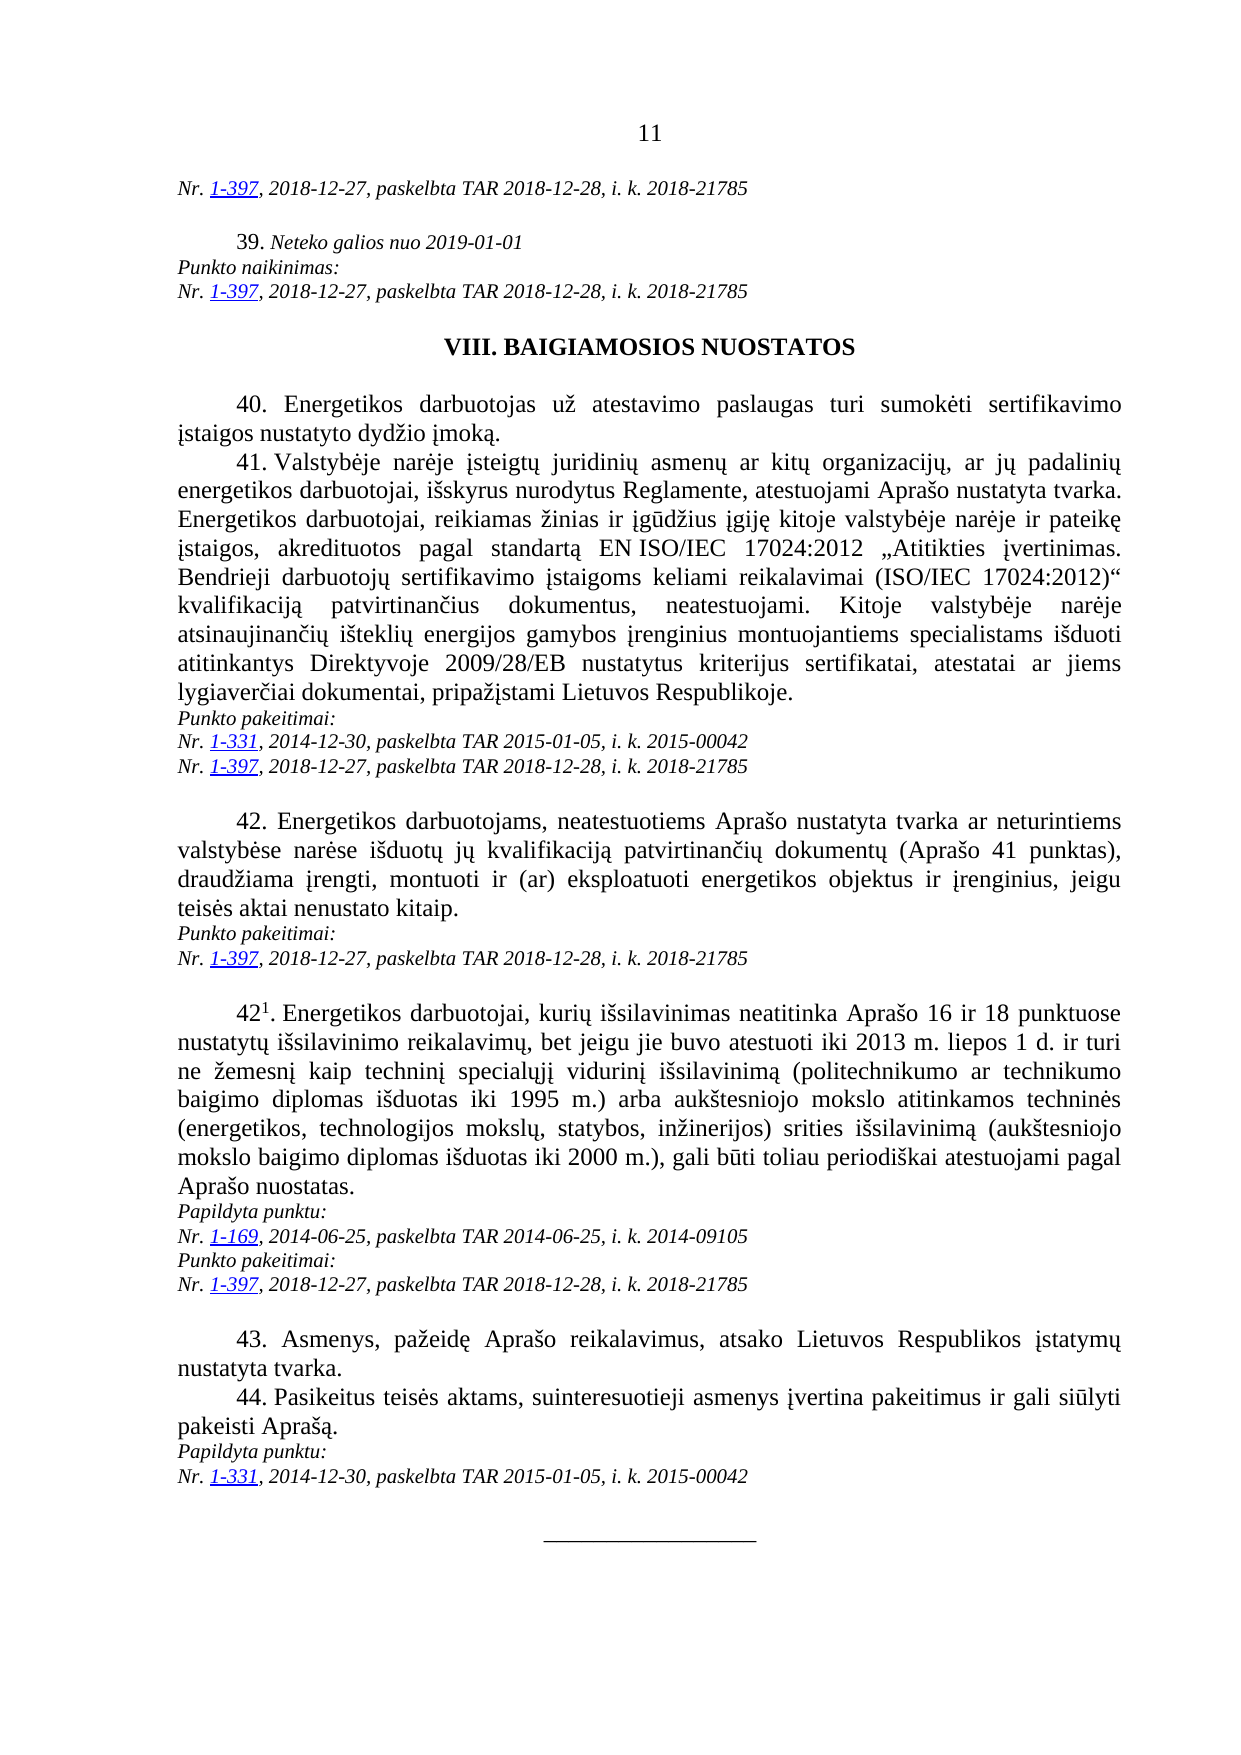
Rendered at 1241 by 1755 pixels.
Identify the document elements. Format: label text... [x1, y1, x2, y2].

text Nr. 1-397, 2018-12-27, paskelbta TAR 2018-12-28, i. k. 2018-21785 [177, 176, 1122, 200]
text Nr. 1-397, 2018-12-27, paskelbta TAR 2018-12-28, i. k. 2018-21785 [177, 279, 1122, 303]
text Nr. 1-331, 2014-12-30, paskelbta TAR 2015-01-05, i. k. 2015-00042 [177, 1463, 1122, 1488]
text Nr. 1-397, 2018-12-27, paskelbta TAR 2018-12-28, i. k. 2018-21785 [177, 945, 1122, 969]
text 39. Neteko galios nuo 2019-01-01 [177, 228, 1122, 255]
text Nr. 1-169, 2014-06-25, paskelbta TAR 2014-06-25, i. k. 2014-09105 [177, 1223, 1122, 1248]
text 41. Valstybėje narėje įsteigtų juridinių asmenų ar kitų organizacijų, ar jų padalinių energetikos darbuotojai, išskyrus nurodytus Reglamente, atestuojami Aprašo nustatyta tvarka. Energetikos darbuotojai, reikiamas žinias ir įgūdžius įgiję kitoje valstybėje narėje ir pateikę įstaigos, akredituotos pagal standartą EN ISO/IEC 17024:2012 „Atitikties įvertinimas. Bendrieji darbuotojų sertifikavimo įstaigoms keliami reikalavimai (ISO/IEC 17024:2012)“ kvalifikaciją patvirtinančius dokumentus, neatestuojami. Kitoje valstybėje narėje atsinaujinančių išteklių energijos gamybos įrenginius montuojantiems specialistams išduoti atitinkantys Direktyvoje 2009/28/EB nustatytus kriterijus sertifikatai, atestatai ar jiems lygiaverčiai dokumentai, pripažįstami Lietuvos Respublikoje. [177, 447, 1122, 705]
text Punkto pakeitimai: [177, 705, 1122, 729]
text 42. Energetikos darbuotojams, neatestuotiems Aprašo nustatyta tvarka ar neturintiems valstybėse narėse išduotų jų kvalifikaciją patvirtinančių dokumentų (Aprašo 41 punktas), draudžiama įrengti, montuoti ir (ar) eksploatuoti energetikos objektus ir įrenginius, jeigu teisės aktai nenustato kitaip. [177, 806, 1122, 921]
text 44. Pasikeitus teisės aktams, suinteresuotieji asmenys įvertina pakeitimus ir gali siūlyti pakeisti Aprašą. [177, 1382, 1122, 1439]
text Punkto pakeitimai: [177, 921, 1122, 945]
text 43. Asmenys, pažeidę Aprašo reikalavimus, atsako Lietuvos Respublikos įstatymų nustatyta tvarka. [177, 1324, 1122, 1382]
text Punkto pakeitimai: [177, 1248, 1122, 1272]
text Nr. 1-331, 2014-12-30, paskelbta TAR 2015-01-05, i. k. 2015-00042 [177, 729, 1122, 753]
text Punkto naikinimas: [177, 255, 1122, 279]
text Nr. 1-397, 2018-12-27, paskelbta TAR 2018-12-28, i. k. 2018-21785 [177, 1272, 1122, 1296]
text Papildyta punktu: [177, 1199, 1122, 1223]
text _________________ [177, 1516, 1122, 1545]
text 40. Energetikos darbuotojas už atestavimo paslaugas turi sumokėti sertifikavimo įstaigos nustatyto dydžio įmoką. [177, 389, 1122, 447]
text Nr. 1-397, 2018-12-27, paskelbta TAR 2018-12-28, i. k. 2018-21785 [177, 753, 1122, 778]
text 421. Energetikos darbuotojai, kurių išsilavinimas neatitinka Aprašo 16 ir 18 punktuose nustatytų išsilavinimo reikalavimų, bet jeigu jie buvo atestuoti iki 2013 m. liepos 1 d. ir turi ne žemesnį kaip techninį specialųjį vidurinį išsilavinimą (politechnikumo ar technikumo baigimo diplomas išduotas iki 1995 m.) arba aukštesniojo mokslo atitinkamos techninės (energetikos, technologijos mokslų, statybos, inžinerijos) srities išsilavinimą (aukštesniojo mokslo baigimo diplomas išduotas iki 2000 m.), gali būti toliau periodiškai atestuojami pagal Aprašo nuostatas. [177, 998, 1122, 1199]
text VIII. BAIGIAMOSIOS NUOSTATOS [177, 332, 1122, 360]
text Papildyta punktu: [177, 1439, 1122, 1463]
